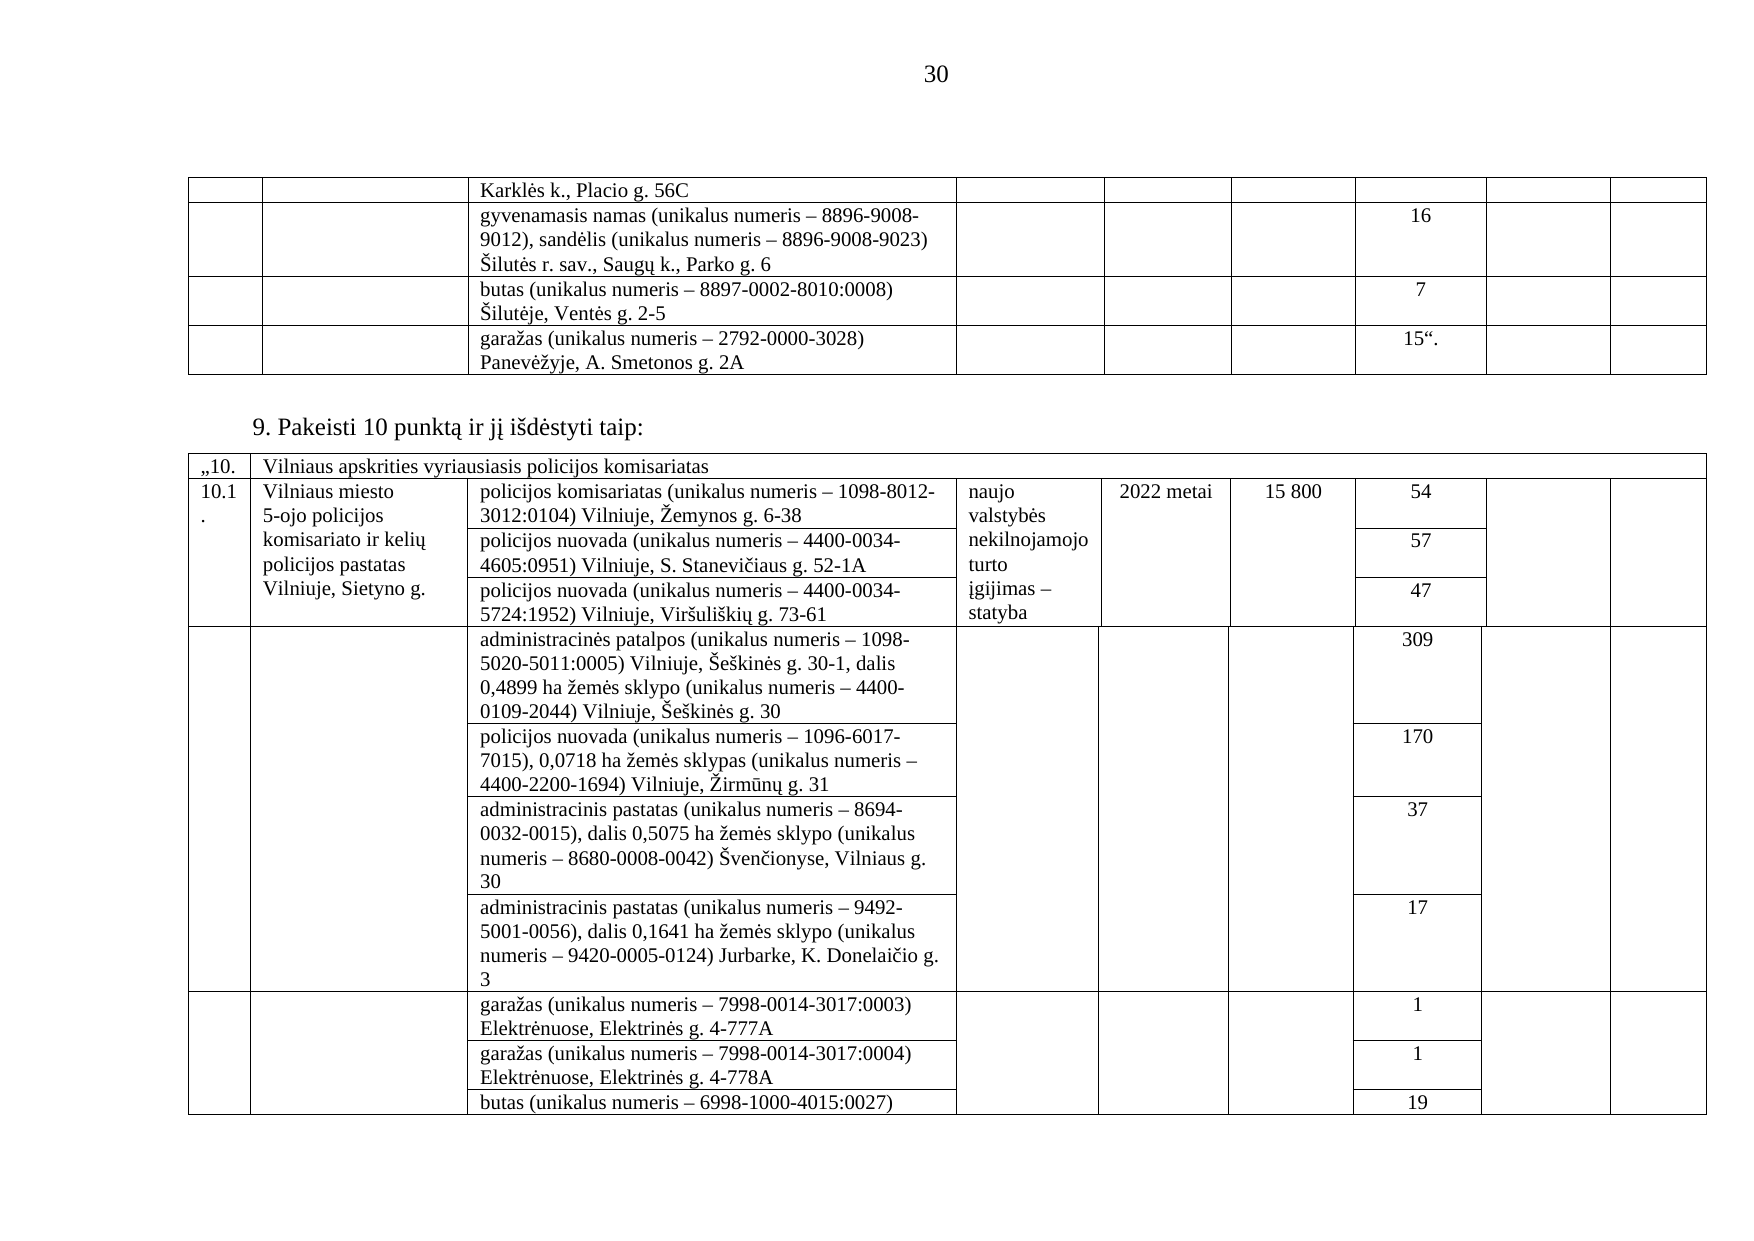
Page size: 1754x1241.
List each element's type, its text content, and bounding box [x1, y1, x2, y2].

table_cell [1232, 277, 1355, 325]
table_cell administracinės patalpos (unikalus numeris – 1098-5020-5011:0005) Vilniuje, Šeškinės g. 30-1, dalis 0,4899 ha žemės sklypo (unikalus numeris – 4400-0109-2044) Vilniuje, Šeškinės g. 30 [468, 627, 956, 723]
table_cell 19 [1354, 1090, 1481, 1114]
text 9. Pakeisti 10 punktą ir jį išdėstyti taip: [177, 404, 1695, 441]
table_cell administracinis pastatas (unikalus numeris – 9492-5001-0056), dalis 0,1641 ha žemės sklypo (unikalus numeris – 9420-0005-0124) Jurbarke, K. Donelaičio g. 3 [468, 895, 956, 991]
table_cell [189, 277, 262, 325]
table_header Vilniaus apskrities vyriausiasis policijos komisariatas [251, 454, 1706, 478]
table_cell [1611, 178, 1706, 202]
table_cell [1105, 277, 1231, 325]
table_cell [957, 627, 1098, 991]
table_cell [189, 627, 250, 991]
table_cell 1 [1354, 1041, 1481, 1089]
table_cell [1482, 627, 1610, 991]
table_cell [1099, 627, 1228, 991]
table_cell [957, 178, 1104, 202]
table_cell [263, 326, 468, 374]
table_cell butas (unikalus numeris – 6998-1000-4015:0027) [468, 1090, 956, 1114]
table_cell [1611, 479, 1706, 626]
table_cell [251, 627, 467, 991]
table_cell 2022 metai [1102, 479, 1230, 626]
table_cell [251, 992, 467, 1114]
table_cell policijos nuovada (unikalus numeris – 1096-6017-7015), 0,0718 ha žemės sklypas (unikalus numeris – 4400-2200-1694) Vilniuje, Žirmūnų g. 31 [468, 724, 956, 796]
table_cell [1611, 203, 1706, 276]
table_cell [1105, 178, 1231, 202]
table_cell Karklės k., Placio g. 56C [469, 178, 956, 202]
table_cell [1487, 479, 1610, 626]
table_cell 309 [1354, 627, 1481, 723]
table_cell naujo valstybės nekilnojamojo turto įgijimas – statyba [957, 479, 1101, 626]
table_cell [263, 203, 468, 276]
table_cell [263, 277, 468, 325]
table_cell 16 [1356, 203, 1486, 276]
table_cell [957, 992, 1098, 1114]
table_cell 15“. [1356, 326, 1486, 374]
table_cell [1611, 326, 1706, 374]
table_cell [1356, 178, 1486, 202]
table_cell 10.1. [189, 479, 250, 626]
table_cell 15 800 [1231, 479, 1355, 626]
table_cell 7 [1356, 277, 1486, 325]
table_cell 170 [1354, 724, 1481, 796]
table_cell [189, 178, 262, 202]
table_cell [957, 326, 1104, 374]
table_cell [1487, 178, 1610, 202]
table_cell 1 [1354, 992, 1481, 1040]
table_cell [1099, 992, 1228, 1114]
table_cell 54 [1356, 479, 1486, 527]
table_cell administracinis pastatas (unikalus numeris – 8694-0032-0015), dalis 0,5075 ha žemės sklypo (unikalus numeris – 8680-0008-0042) Švenčionyse, Vilniaus g. 30 [468, 797, 956, 893]
table_cell 17 [1354, 895, 1481, 991]
table_cell garažas (unikalus numeris – 7998-0014-3017:0003) Elektrėnuose, Elektrinės g. 4-777A [468, 992, 956, 1040]
table_cell policijos nuovada (unikalus numeris – 4400-0034-4605:0951) Vilniuje, S. Stanevičiaus g. 52-1A [468, 529, 956, 577]
table_cell [1611, 627, 1706, 991]
table_cell 37 [1354, 797, 1481, 893]
table_cell [263, 178, 468, 202]
table_cell [189, 992, 250, 1114]
table_cell [1487, 277, 1610, 325]
table_cell butas (unikalus numeris – 8897-0002-8010:0008) Šilutėje, Ventės g. 2-5 [469, 277, 956, 325]
table_cell [1229, 992, 1353, 1114]
table_cell [1487, 203, 1610, 276]
table_cell Vilniaus miesto 5-ojo policijos komisariato ir kelių policijos pastatas Vilniuje, Sietyno g. [251, 479, 467, 626]
table_cell policijos nuovada (unikalus numeris – 4400-0034-5724:1952) Vilniuje, Viršuliškių g. 73-61 [468, 578, 956, 626]
table_cell [957, 277, 1104, 325]
table_cell policijos komisariatas (unikalus numeris – 1098-8012-3012:0104) Vilniuje, Žemynos g. 6-38 [468, 479, 956, 527]
table_cell [1232, 326, 1355, 374]
table_cell [1105, 326, 1231, 374]
table_cell 47 [1356, 578, 1486, 626]
table_cell [1611, 277, 1706, 325]
table_cell 57 [1356, 529, 1486, 577]
table_cell [1232, 203, 1355, 276]
table_cell [189, 326, 262, 374]
table_cell [1105, 203, 1231, 276]
table_cell [1487, 326, 1610, 374]
table_cell garažas (unikalus numeris – 7998-0014-3017:0004) Elektrėnuose, Elektrinės g. 4-778A [468, 1041, 956, 1089]
table_header „10. [189, 454, 250, 478]
table_cell [957, 203, 1104, 276]
table_cell garažas (unikalus numeris – 2792-0000-3028) Panevėžyje, A. Smetonos g. 2A [469, 326, 956, 374]
table_cell [1229, 627, 1353, 991]
table_cell [1482, 992, 1610, 1114]
table_cell [189, 203, 262, 276]
table_cell [1232, 178, 1355, 202]
table_cell gyvenamasis namas (unikalus numeris – 8896-9008-9012), sandėlis (unikalus numeris – 8896-9008-9023) Šilutės r. sav., Saugų k., Parko g. 6 [469, 203, 956, 276]
table_cell [1611, 992, 1706, 1114]
